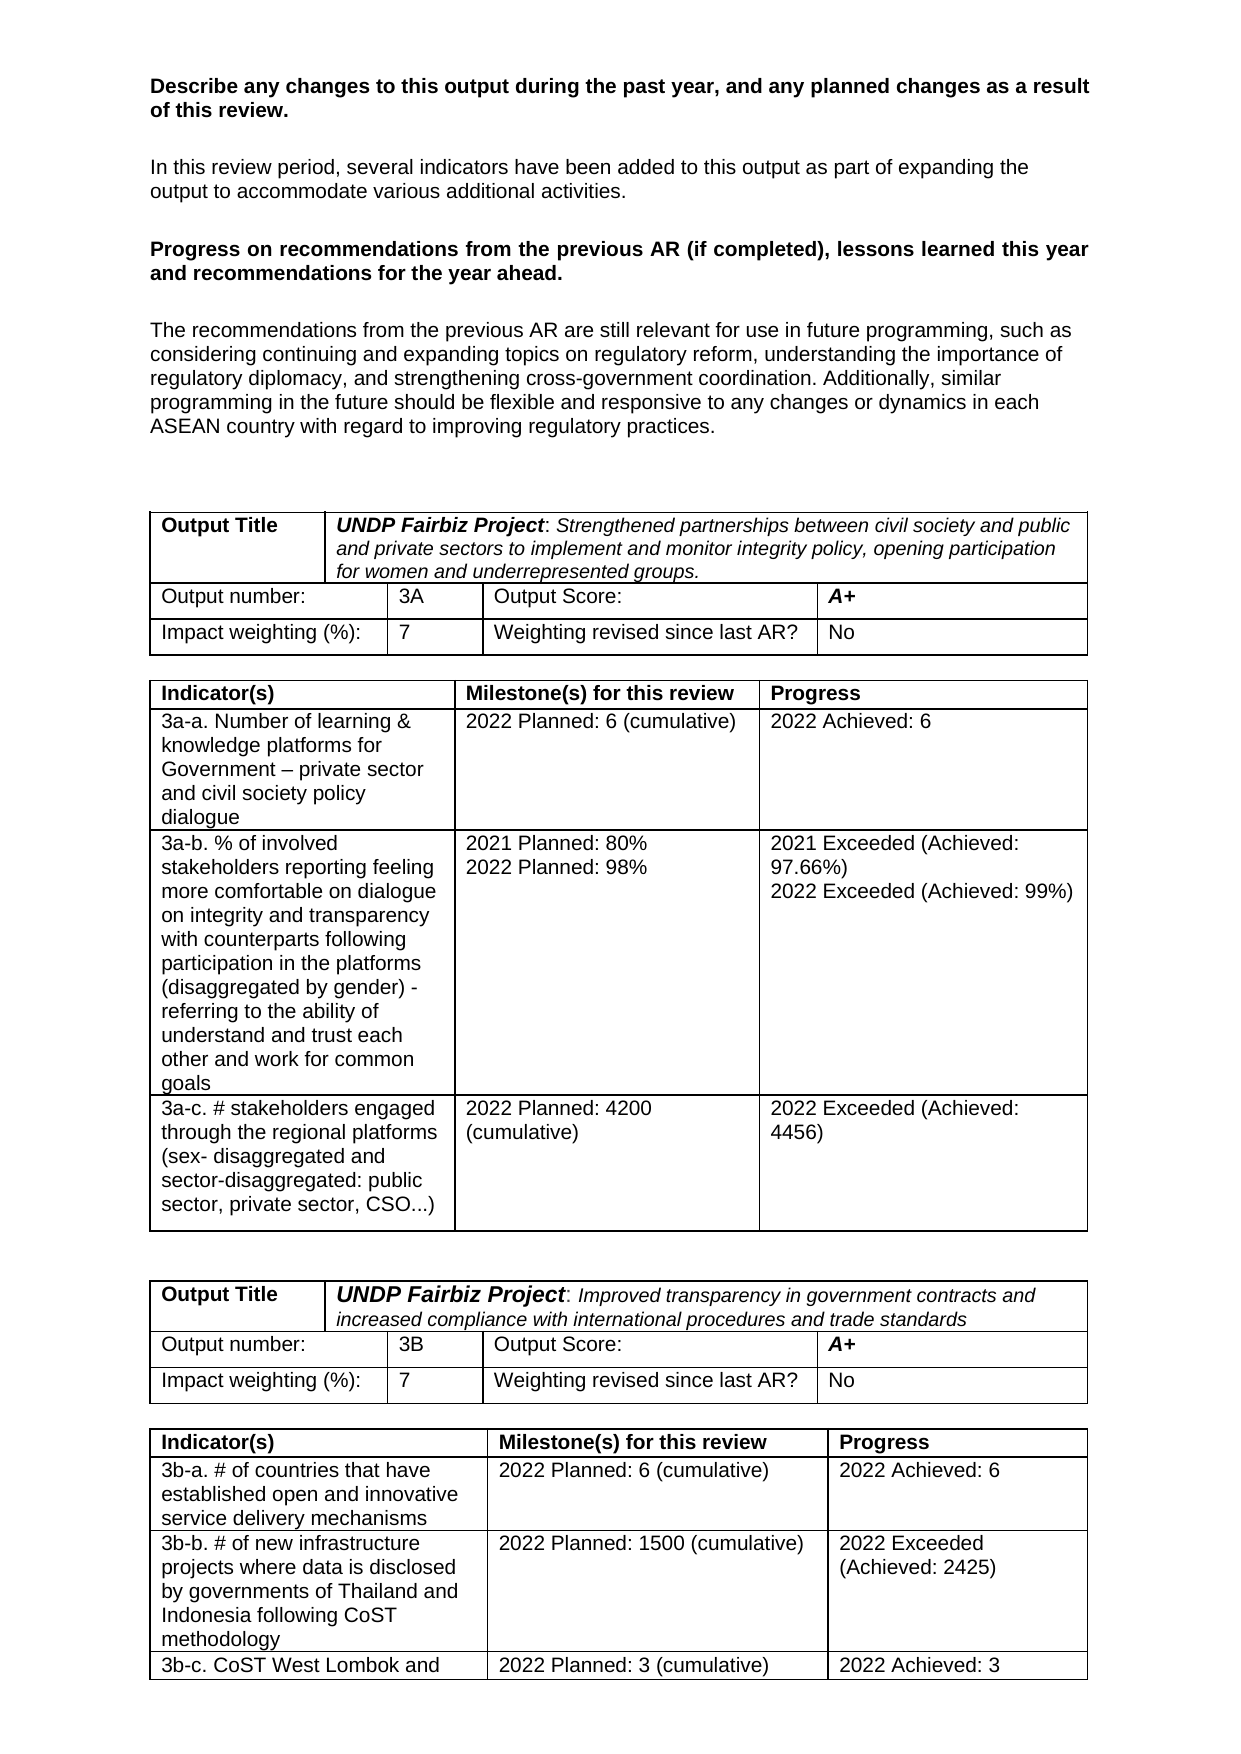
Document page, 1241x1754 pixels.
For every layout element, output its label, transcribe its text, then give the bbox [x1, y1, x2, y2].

table_cell 2022 Planned: 4200 (cumulative) [456, 1096, 759, 1230]
table_header Progress [829, 1430, 1087, 1456]
table_cell 2022 Exceeded (Achieved: 4456) [760, 1096, 1087, 1230]
table_cell Weighting revised since last AR? [484, 620, 817, 654]
table_cell 7 [388, 1368, 482, 1402]
table_cell Output Score: [484, 1332, 817, 1366]
table_cell No [818, 620, 1087, 654]
table_cell A+ [818, 1332, 1087, 1366]
table_cell 3b-a. # of countries that have established open and innovative service delivery mechanisms [151, 1458, 487, 1529]
table_header Indicator(s) [151, 681, 454, 708]
table_cell 2022 Planned: 6 (cumulative) [456, 710, 759, 829]
table_header UNDP Fairbiz Project: Improved transparency in government contracts and increased compliance with international procedures and trade standards [326, 1282, 1087, 1331]
table_cell 2022 Exceeded (Achieved: 2425) [829, 1531, 1087, 1651]
table_cell Impact weighting (%): [151, 1368, 387, 1402]
table_cell 3A [388, 584, 482, 618]
table_header Milestone(s) for this review [456, 681, 759, 708]
table_cell 3a-c. # stakeholders engaged through the regional platforms (sex- disaggregated and sector-disaggregated: public sector, private sector, CSO...) [151, 1096, 454, 1230]
table_cell Impact weighting (%): [151, 620, 387, 654]
table_cell Output number: [151, 584, 387, 618]
table_cell 2022 Planned: 1500 (cumulative) [488, 1531, 827, 1651]
text The recommendations from the previous AR are still relevant for use in future programming, such as considering continuing and expanding topics on regulatory reform, understanding the importance of regulatory diplomacy, and strengthening cross-government coordination. Additionally, similar programming in the future should be flexible and responsive to any changes or dynamics in each ASEAN country with regard to improving regulatory practices. [150, 318, 1090, 437]
text Describe any changes to this output during the past year, and any planned changes as a result of this review. [150, 74, 1090, 122]
table_header Progress [760, 681, 1087, 708]
table_cell 7 [388, 620, 482, 654]
table_cell 3b-b. # of new infrastructure projects where data is disclosed by governments of Thailand and Indonesia following CoST methodology [151, 1531, 487, 1651]
table_header UNDP Fairbiz Project: Strengthened partnerships between civil society and public and private sectors to implement and monitor integrity policy, opening participation for women and underrepresented groups. [326, 513, 1087, 582]
table_cell 2022 Achieved: 6 [829, 1458, 1087, 1529]
table_cell 3b-c. CoST West Lombok and [151, 1652, 487, 1678]
table_cell 2022 Planned: 6 (cumulative) [488, 1458, 827, 1529]
table_cell 3a-a. Number of learning & knowledge platforms for Government – private sector and civil society policy dialogue [151, 710, 454, 829]
table_cell Output number: [151, 1332, 387, 1366]
table_cell 3a-b. % of involved stakeholders reporting feeling more comfortable on dialogue on integrity and transparency with counterparts following participation in the platforms (disaggregated by gender) - referring to the ability of understand and trust each other and work for common goals [151, 831, 454, 1094]
text In this review period, several indicators have been added to this output as part of expanding the output to accommodate various additional activities. [150, 155, 1090, 203]
table_header Milestone(s) for this review [488, 1430, 827, 1456]
text Progress on recommendations from the previous AR (if completed), lessons learned this year and recommendations for the year ahead. [150, 236, 1090, 284]
table_header Indicator(s) [151, 1430, 487, 1456]
table_header Output Title [151, 513, 324, 582]
table_cell 2022 Planned: 3 (cumulative) [488, 1652, 827, 1678]
table_cell 3B [388, 1332, 482, 1366]
table_cell A+ [818, 584, 1087, 618]
table_cell 2022 Achieved: 6 [760, 710, 1087, 829]
table_cell 2022 Achieved: 3 [829, 1652, 1087, 1678]
table_cell 2021 Exceeded (Achieved: 97.66%) 2022 Exceeded (Achieved: 99%) [760, 831, 1087, 1094]
table_cell 2021 Planned: 80% 2022 Planned: 98% [456, 831, 759, 1094]
table_header Output Title [151, 1282, 324, 1331]
table_cell Output Score: [484, 584, 817, 618]
table_cell No [818, 1368, 1087, 1402]
table_cell Weighting revised since last AR? [484, 1368, 817, 1402]
